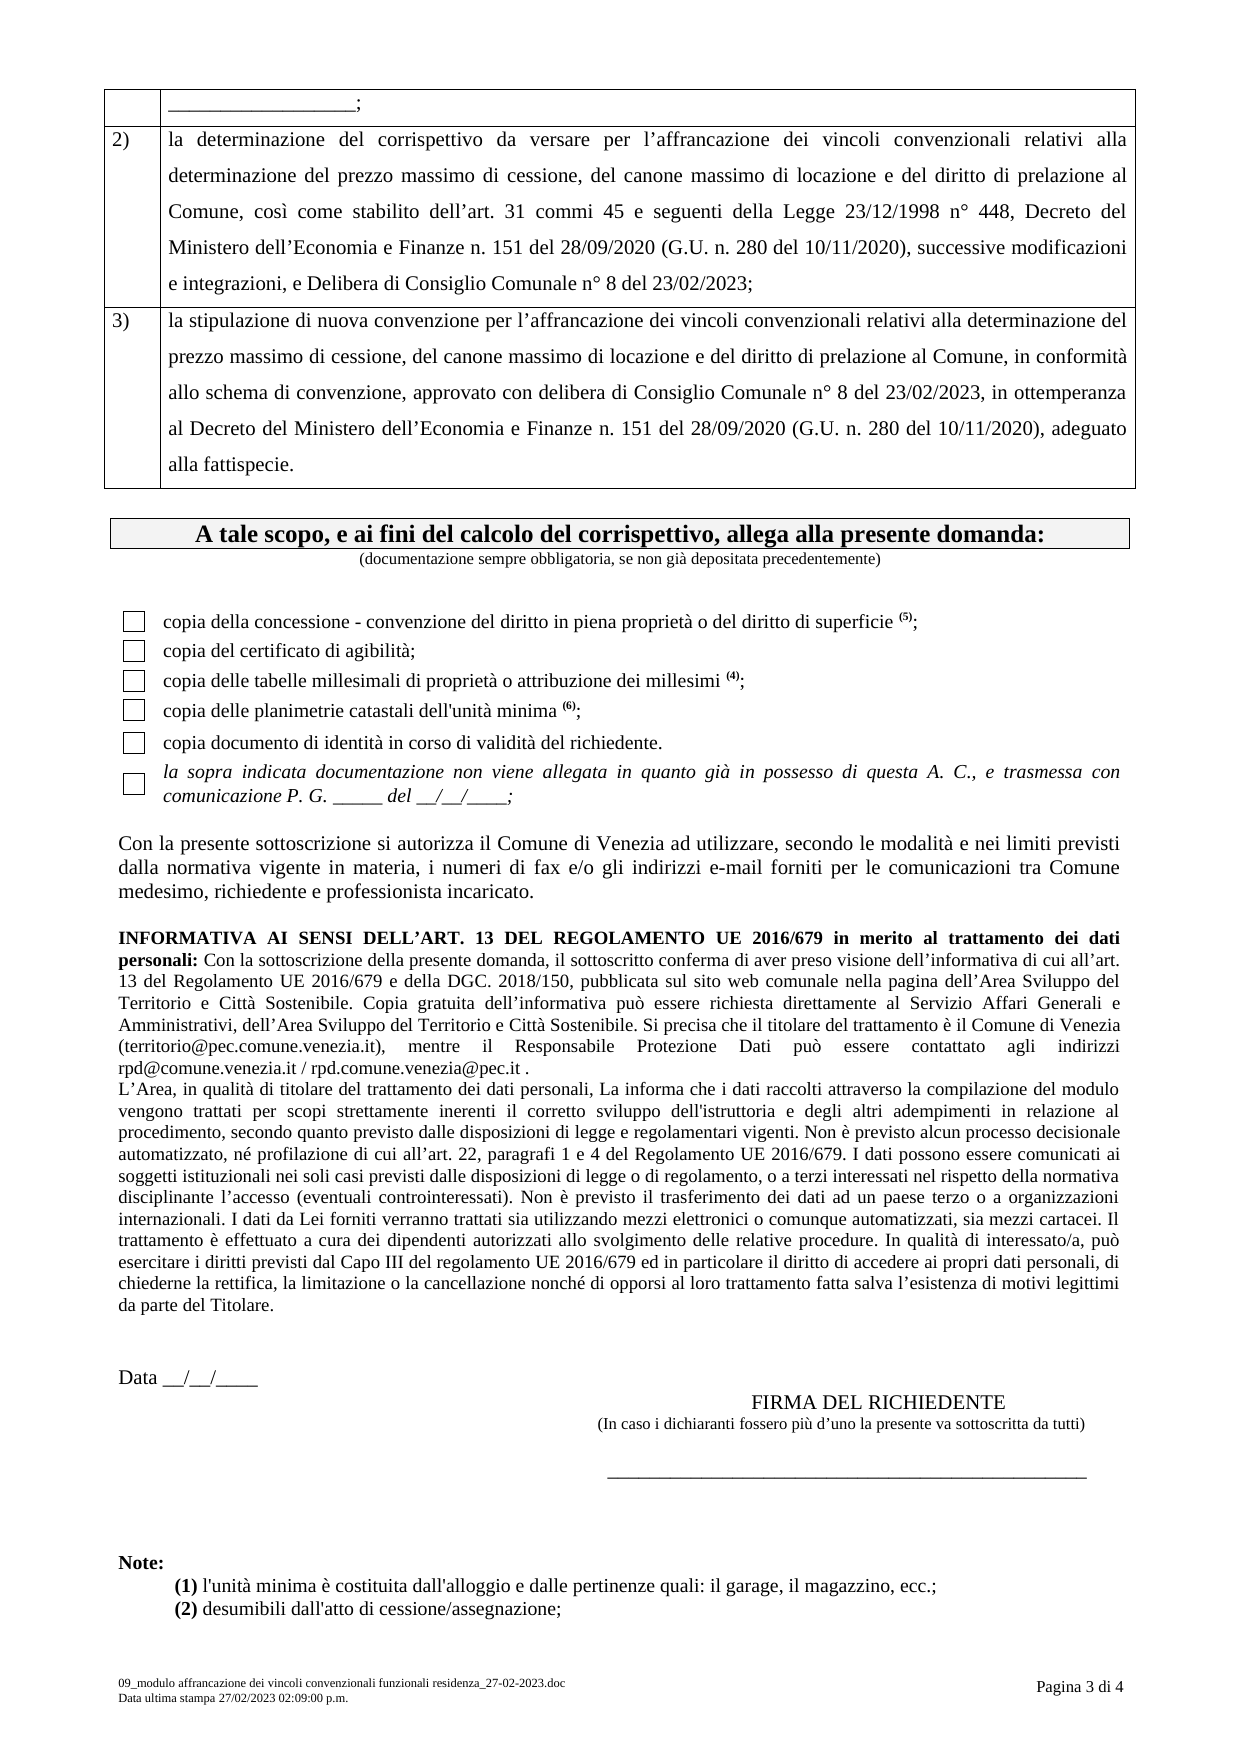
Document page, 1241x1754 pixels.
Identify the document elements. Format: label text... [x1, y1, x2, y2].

table_cell la stipulazione di nuova convenzione per l’affrancazione dei vincoli convenzionali relativi alla determinazione del prezzo massimo di cessione, del canone massimo di locazione e del diritto di prelazione al Comune, in conformità allo schema di convenzione, approvato con delibera di Consiglio Comunale n° 8 del 23/02/2023, in ottemperanza al Decreto del Ministero dell’Economia e Finanze n. 151 del 28/09/2020 (G.U. n. 280 del 10/11/2020), adeguato alla fattispecie. [161, 308, 1135, 488]
table_cell [111, 725, 156, 760]
table_cell copia delle planimetrie catastali dell'unità minima (6); [156, 695, 1129, 725]
text (In caso i dichiaranti fossero più d’uno la presente va sottoscritta da tutti) [561, 1414, 1122, 1433]
table_header [111, 606, 156, 636]
text FIRMA DEL RICHIEDENTE [561, 1390, 1122, 1414]
table_cell copia documento di identità in corso di validità del richiedente. [156, 725, 1129, 760]
table_cell 2) [105, 127, 160, 307]
text L’Area, in qualità di titolare del trattamento dei dati personali, La informa che i dati raccolti attraverso la compilazione del modulo vengono trattati per scopi strettamente inerenti il corretto sviluppo dell'istruttoria e degli altri adempimenti in relazione al procedimento, secondo quanto previsto dalle disposizioni di legge e regolamentari vigenti. Non è previsto alcun processo decisionale automatizzato, né profilazione di cui all’art. 22, paragrafi 1 e 4 del Regolamento UE 2016/679. I dati possono essere comunicati ai soggetti istituzionali nei soli casi previsti dalle disposizioni di legge o di regolamento, o a terzi interessati nel rispetto della normativa disciplinante l’accesso (eventuali controinteressati). Non è previsto il trasferimento dei dati ad un paese terzo o a organizzazioni internazionali. I dati da Lei forniti verranno trattati sia utilizzando mezzi elettronici o comunque automatizzati, sia mezzi cartacei. Il trattamento è effettuato a cura dei dipendenti autorizzati allo svolgimento delle relative procedure. In qualità di interessato/a, può esercitare i diritti previsti dal Capo III del regolamento UE 2016/679 ed in particolare il diritto di accedere ai propri dati personali, di chiederne la rettifica, la limitazione o la cancellazione nonché di opporsi al loro trattamento fatta salva l’esistenza di motivi legittimi da parte del Titolare. [118, 1078, 1122, 1315]
text (documentazione sempre obbligatoria, se non già depositata precedentemente) [118, 549, 1122, 568]
table_cell [111, 760, 156, 807]
text INFORMATIVA AI SENSI DELL’ART. 13 DEL REGOLAMENTO UE 2016/679 in merito al trattamento dei dati personali: Con la sottoscrizione della presente domanda, il sottoscritto conferma di aver preso visione dell’informativa di cui all’art. 13 del Regolamento UE 2016/679 e della DGC. 2018/150, pubblicata sul sito web comunale nella pagina dell’Area Sviluppo del Territorio e Città Sostenibile. Copia gratuita dell’informativa può essere richiesta direttamente al Servizio Affari Generali e Amministrativi, dell’Area Sviluppo del Territorio e Città Sostenibile. Si precisa che il titolare del trattamento è il Comune di Venezia (territorio@pec.comune.venezia.it), mentre il Responsabile Protezione Dati può essere contattato agli indirizzi rpd@comune.venezia.it / rpd.comune.venezia@pec.it . [118, 927, 1122, 1078]
table_cell [111, 695, 156, 725]
table_cell la determinazione del corrispettivo da versare per l’affrancazione dei vincoli convenzionali relativi alla determinazione del prezzo massimo di cessione, del canone massimo di locazione e del diritto di prelazione al Comune, così come stabilito dell’art. 31 commi 45 e seguenti della Legge 23/12/1998 n° 448, Decreto del Ministero dell’Economia e Finanze n. 151 del 28/09/2020 (G.U. n. 280 del 10/11/2020), successive modificazioni e integrazioni, e Delibera di Consiglio Comunale n° 8 del 23/02/2023; [161, 127, 1135, 307]
table_cell copia delle tabelle millesimali di proprietà o attribuzione dei millesimi (4); [156, 666, 1129, 695]
table_header A tale scopo, e ai fini del calcolo del corrispettivo, allega alla presente domanda: [111, 519, 1129, 548]
text Data __/__/____ [118, 1361, 1122, 1390]
text (2) desumibili dall'atto di cessione/assegnazione; [174, 1596, 1122, 1619]
text Con la presente sottoscrizione si autorizza il Comune di Venezia ad utilizzare, secondo le modalità e nei limiti previsti dalla normativa vigente in materia, i numeri di fax e/o gli indirizzi e-mail forniti per le comunicazioni tra Comune medesimo, richiedente e professionista incaricato. [118, 831, 1122, 903]
table_header [105, 90, 160, 126]
table_cell [111, 666, 156, 695]
text (1) l'unità minima è costituita dall'alloggio e dalle pertinenze quali: il garage, il magazzino, ecc.; [174, 1574, 1122, 1596]
table_cell copia del certificato di agibilità; [156, 636, 1129, 666]
table_header __________________; [161, 90, 1135, 126]
table_cell 3) [105, 308, 160, 488]
text ______________________________________________ [487, 1457, 1122, 1481]
table_header copia della concessione - convenzione del diritto in piena proprietà o del diritto di superficie (5); [156, 606, 1129, 636]
table_cell [111, 636, 156, 666]
table_cell la sopra indicata documentazione non viene allegata in quanto già in possesso di questa A. C., e trasmessa con comunicazione P. G. _____ del __/__/____; [156, 760, 1129, 807]
text Note: [118, 1551, 1122, 1574]
